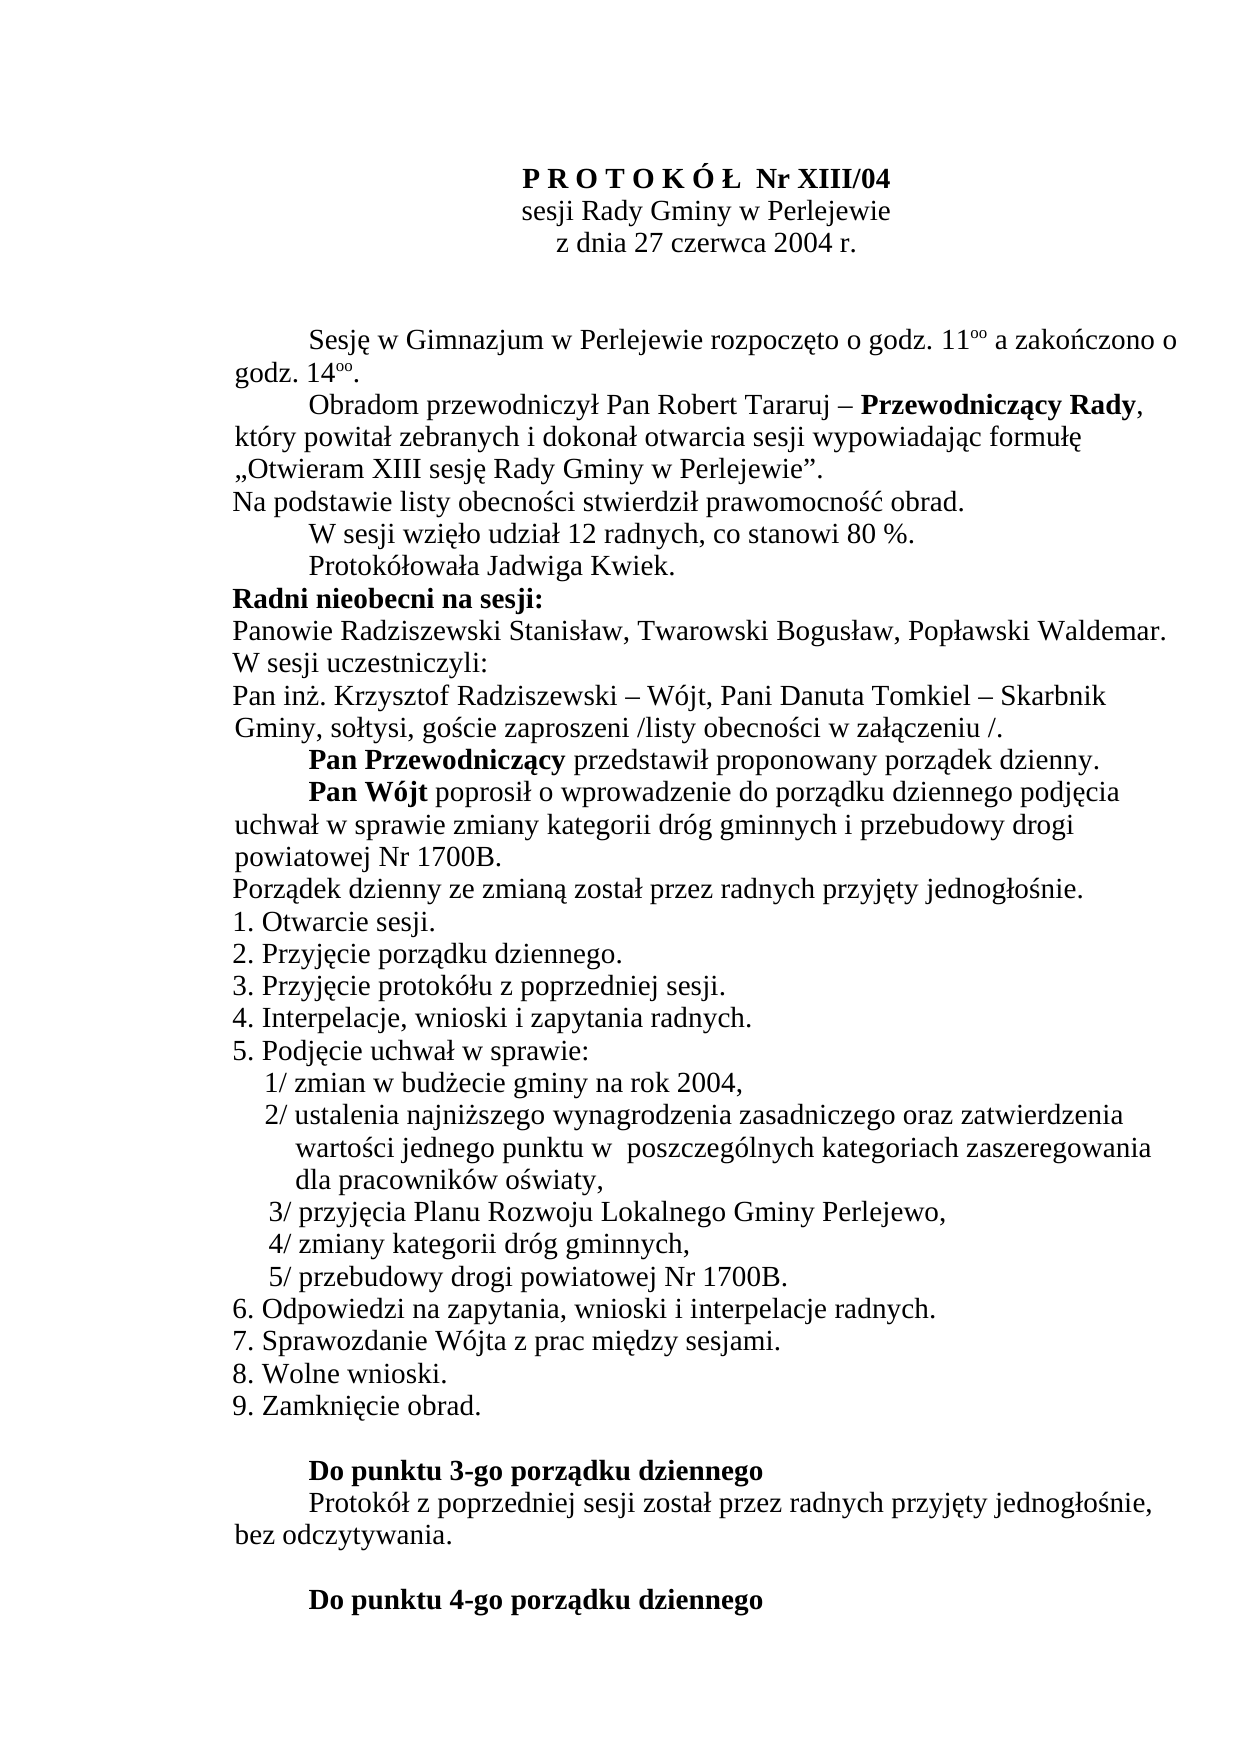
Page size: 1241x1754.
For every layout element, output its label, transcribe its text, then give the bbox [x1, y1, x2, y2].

text Protokół z poprzedniej sesji został przez radnych przyjęty jednogłośnie, bez odczytywania. [232, 1486, 1181, 1551]
text z dnia 27 czerwca 2004 r. [232, 227, 1181, 259]
text 3/ przyjęcia Planu Rozwoju Lokalnego Gminy Perlejewo, [232, 1196, 1181, 1228]
list Otwarcie sesji. [232, 905, 1181, 937]
text Pan Wójt poprosił o wprowadzenie do porządku dziennego podjęcia uchwał w sprawie zmiany kategorii dróg gminnych i przebudowy drogi powiatowej Nr 1700B. [232, 776, 1181, 873]
text Protokółowała Jadwiga Kwiek. [232, 550, 1181, 582]
text Porządek dzienny ze zmianą został przez radnych przyjęty jednogłośnie. [232, 873, 1181, 905]
text Obradom przewodniczył Pan Robert Tararuj – Przewodniczący Rady, który powitał zebranych i dokonał otwarcia sesji wypowiadając formułę „Otwieram XIII sesję Rady Gminy w Perlejewie”. [232, 388, 1181, 485]
list Podjęcie uchwał w sprawie: [232, 1034, 1181, 1066]
list Sprawozdanie Wójta z prac między sesjami. [232, 1325, 1181, 1357]
text P R O T O K Ó Ł Nr XIII/04 [232, 162, 1181, 194]
text 5/ przebudowy drogi powiatowej Nr 1700B. [232, 1260, 1181, 1292]
text 2/ ustalenia najniższego wynagrodzenia zasadniczego oraz zatwierdzenia wartości jednego punktu w poszczególnych kategoriach zaszeregowania dla pracowników oświaty, [235, 1099, 1181, 1196]
text Sesję w Gimnazjum w Perlejewie rozpoczęto o godz. 11oo a zakończono o godz. 14oo. [232, 324, 1181, 388]
list Wolne wnioski. [232, 1357, 1181, 1389]
list Zamknięcie obrad. [232, 1389, 1181, 1422]
text W sesji uczestniczyli: [232, 647, 1181, 679]
text Do punktu 4-go porządku dziennego [232, 1583, 1181, 1615]
text sesji Rady Gminy w Perlejewie [232, 194, 1181, 227]
text Panowie Radziszewski Stanisław, Twarowski Bogusław, Popławski Waldemar. [232, 614, 1181, 647]
list Przyjęcie protokółu z poprzedniej sesji. [232, 969, 1181, 1002]
text Pan Przewodniczący przedstawił proponowany porządek dzienny. [232, 743, 1181, 776]
text Pan inż. Krzysztof Radziszewski – Wójt, Pani Danuta Tomkiel – Skarbnik Gminy, sołtysi, goście zaproszeni /listy obecności w załączeniu /. [232, 679, 1181, 743]
list Odpowiedzi na zapytania, wnioski i interpelacje radnych. [232, 1292, 1181, 1325]
list Przyjęcie porządku dziennego. [232, 937, 1181, 969]
text Radni nieobecni na sesji: [232, 582, 1181, 614]
text Na podstawie listy obecności stwierdził prawomocność obrad. [232, 485, 1181, 517]
text 4/ zmiany kategorii dróg gminnych, [232, 1228, 1181, 1260]
list 1/ zmian w budżecie gminy na rok 2004, [232, 1066, 1181, 1099]
text Do punktu 3-go porządku dziennego [232, 1454, 1181, 1486]
text W sesji wzięło udział 12 radnych, co stanowi 80 %. [232, 517, 1181, 550]
list Interpelacje, wnioski i zapytania radnych. [232, 1002, 1181, 1034]
